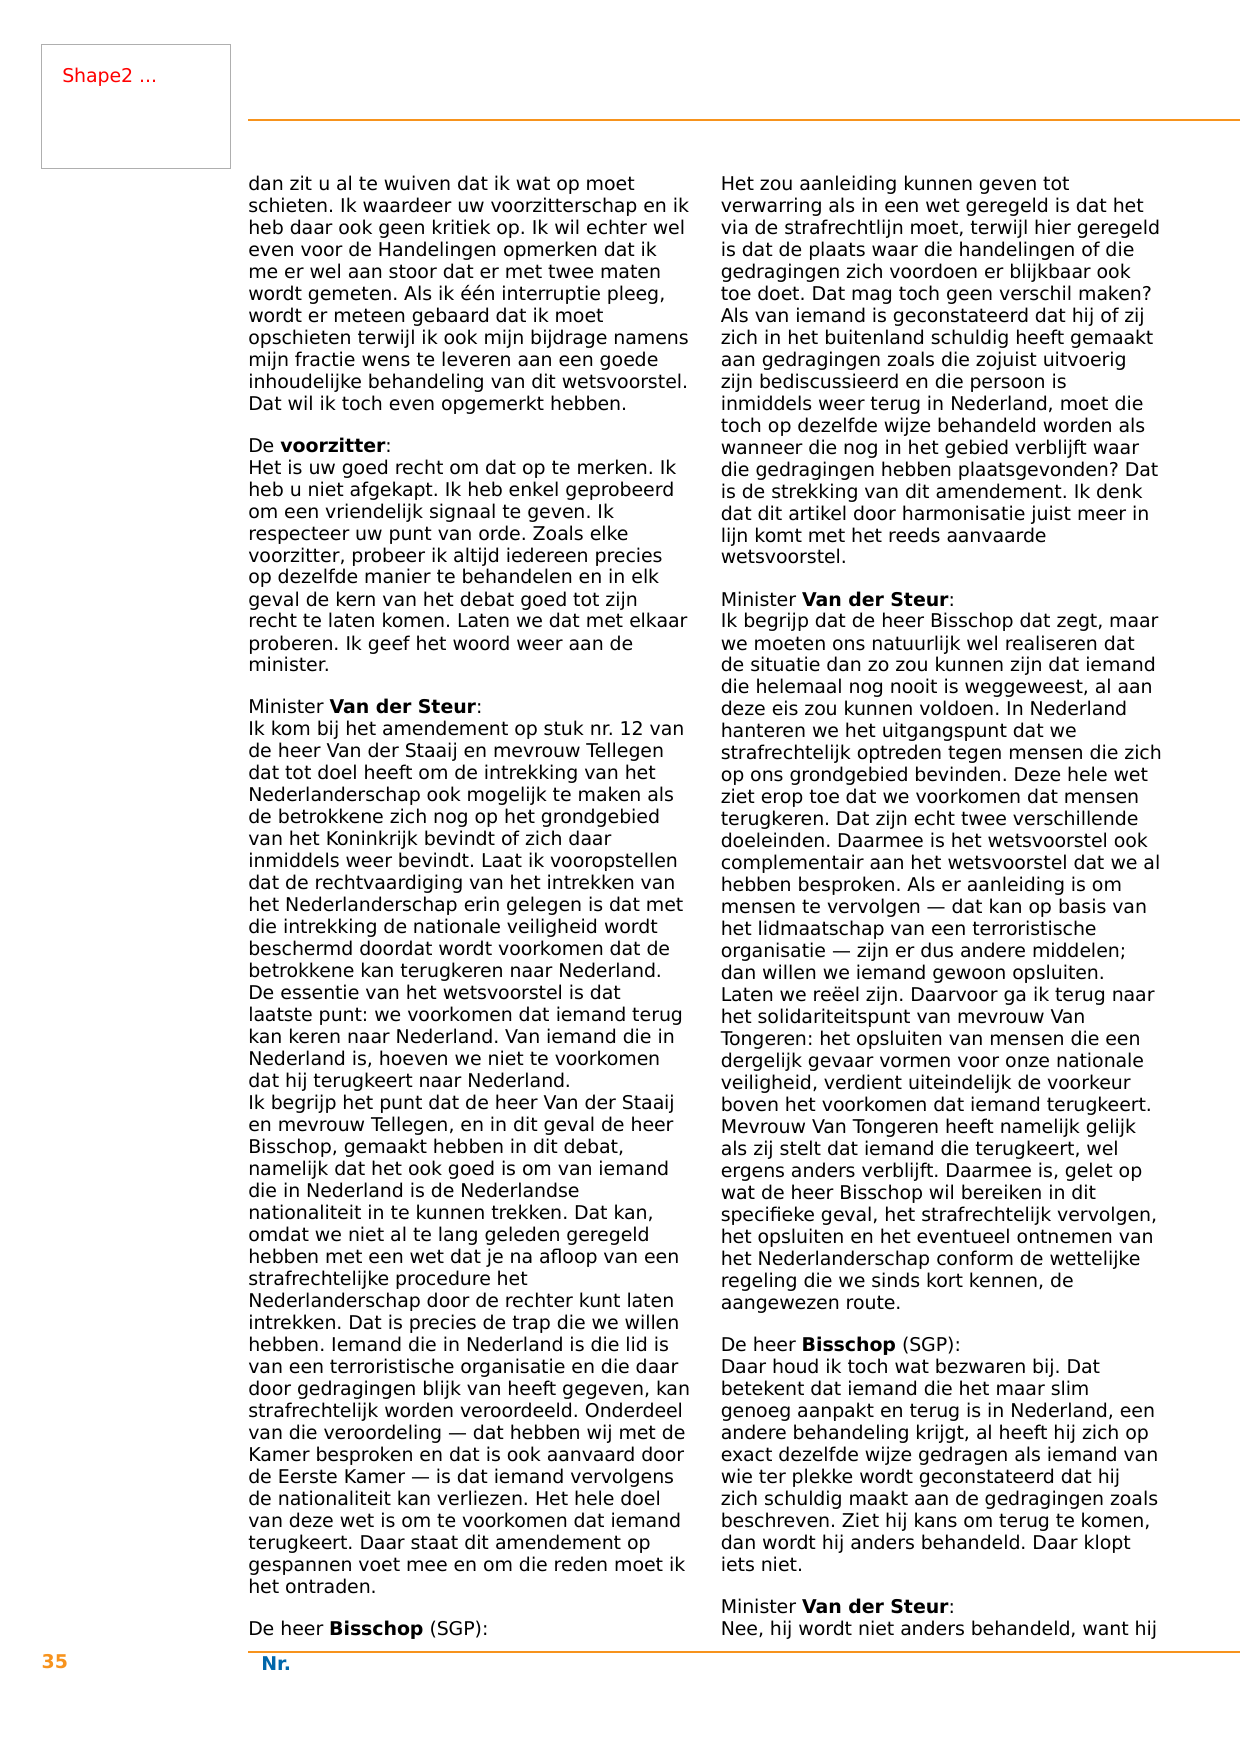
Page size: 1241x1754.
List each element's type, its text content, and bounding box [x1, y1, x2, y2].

text De heer Bisschop (SGP): [721, 1334, 1163, 1356]
text Daar houd ik toch wat bezwaren bij. Dat betekent dat iemand die het maar slim genoeg aanpakt en terug is in Nederland, een andere behandeling krijgt, al heeft hij zich op exact dezelfde wijze gedragen als iemand van wie ter plekke wordt geconstateerd dat hij zich schuldig maakt aan de gedragingen zoals beschreven. Ziet hij kans om terug te komen, dan wordt hij anders behandeld. Daar klopt iets niet. [721, 1356, 1163, 1576]
text Het is uw goed recht om dat op te merken. Ik heb u niet afgekapt. Ik heb enkel geprobeerd om een vriendelijk signaal te geven. Ik respecteer uw punt van orde. Zoals elke voorzitter, probeer ik altijd iedereen precies op dezelfde manier te behandelen en in elk geval de kern van het debat goed tot zijn recht te laten komen. Laten we dat met elkaar proberen. Ik geef het woord weer aan de minister. [248, 457, 691, 676]
text Ik begrijp het punt dat de heer Van der Staaij en mevrouw Tellegen, en in dit geval de heer Bisschop, gemaakt hebben in dit debat, namelijk dat het ook goed is om van iemand die in Nederland is de Nederlandse nationaliteit in te kunnen trekken. Dat kan, omdat we niet al te lang geleden geregeld hebben met een wet dat je na afloop van een strafrechtelijke procedure het Nederlanderschap door de rechter kunt laten intrekken. Dat is precies de trap die we willen hebben. Iemand die in Nederland is die lid is van een terroristische organisatie en die daar door gedragingen blijk van heeft gegeven, kan strafrechtelijk worden veroordeeld. Onderdeel van die veroordeling — dat hebben wij met de Kamer besproken en dat is ook aanvaard door de Eerste Kamer — is dat iemand vervolgens de nationaliteit kan verliezen. Het hele doel van deze wet is om te voorkomen dat iemand terugkeert. Daar staat dit amendement op gespannen voet mee en om die reden moet ik het ontraden. [248, 1092, 691, 1597]
text Ik kom bij het amendement op stuk nr. 12 van de heer Van der Staaij en mevrouw Tellegen dat tot doel heeft om de intrekking van het Nederlanderschap ook mogelijk te maken als de betrokkene zich nog op het grondgebied van het Koninkrijk bevindt of zich daar inmiddels weer bevindt. Laat ik vooropstellen dat de rechtvaardiging van het intrekken van het Nederlanderschap erin gelegen is dat met die intrekking de nationale veiligheid wordt beschermd doordat wordt voorkomen dat de betrokkene kan terugkeren naar Nederland. De essentie van het wetsvoorstel is dat laatste punt: we voorkomen dat iemand terug kan keren naar Nederland. Van iemand die in Nederland is, hoeven we niet te voorkomen dat hij terugkeert naar Nederland. [248, 718, 691, 1092]
text De voorzitter: [248, 434, 691, 457]
text dan zit u al te wuiven dat ik wat op moet schieten. Ik waardeer uw voorzitterschap en ik heb daar ook geen kritiek op. Ik wil echter wel even voor de Handelingen opmerken dat ik me er wel aan stoor dat er met twee maten wordt gemeten. Als ik één interruptie pleeg, wordt er meteen gebaard dat ik moet opschieten terwijl ik ook mijn bijdrage namens mijn fractie wens te leveren aan een goede inhoudelijke behandeling van dit wetsvoorstel. Dat wil ik toch even opgemerkt hebben. [248, 173, 691, 414]
text Nee, hij wordt niet anders behandeld, want hij [721, 1617, 1163, 1639]
text Het zou aanleiding kunnen geven tot verwarring als in een wet geregeld is dat het via de strafrechtlijn moet, terwijl hier geregeld is dat de plaats waar die handelingen of die gedragingen zich voordoen er blijkbaar ook toe doet. Dat mag toch geen verschil maken? Als van iemand is geconstateerd dat hij of zij zich in het buitenland schuldig heeft gemaakt aan gedragingen zoals die zojuist uitvoerig zijn bediscussieerd en die persoon is inmiddels weer terug in Nederland, moet die toch op dezelfde wijze behandeld worden als wanneer die nog in het gebied verblijft waar die gedragingen hebben plaatsgevonden? Dat is de strekking van dit amendement. Ik denk dat dit artikel door harmonisatie juist meer in lijn komt met het reeds aanvaarde wetsvoorstel. [721, 173, 1163, 568]
text Minister Van der Steur: [721, 588, 1163, 610]
text Minister Van der Steur: [248, 696, 691, 718]
text Minister Van der Steur: [721, 1596, 1163, 1617]
text De heer Bisschop (SGP): [248, 1617, 691, 1639]
text Ik begrijp dat de heer Bisschop dat zegt, maar we moeten ons natuurlijk wel realiseren dat de situatie dan zo zou kunnen zijn dat iemand die helemaal nog nooit is weggeweest, al aan deze eis zou kunnen voldoen. In Nederland hanteren we het uitgangspunt dat we strafrechtelijk optreden tegen mensen die zich op ons grondgebied bevinden. Deze hele wet ziet erop toe dat we voorkomen dat mensen terugkeren. Dat zijn echt twee verschillende doeleinden. Daarmee is het wetsvoorstel ook complementair aan het wetsvoorstel dat we al hebben besproken. Als er aanleiding is om mensen te vervolgen — dat kan op basis van het lidmaatschap van een terroristische organisatie — zijn er dus andere middelen; dan willen we iemand gewoon opsluiten. Laten we reëel zijn. Daarvoor ga ik terug naar het solidariteitspunt van mevrouw Van Tongeren: het opsluiten van mensen die een dergelijk gevaar vormen voor onze nationale veiligheid, verdient uiteindelijk de voorkeur boven het voorkomen dat iemand terugkeert. Mevrouw Van Tongeren heeft namelijk gelijk als zij stelt dat iemand die terugkeert, wel ergens anders verblijft. Daarmee is, gelet op wat de heer Bisschop wil bereiken in dit specifieke geval, het strafrechtelijk vervolgen, het opsluiten en het eventueel ontnemen van het Nederlanderschap conform de wettelijke regeling die we sinds kort kennen, de aangewezen route. [721, 610, 1163, 1314]
